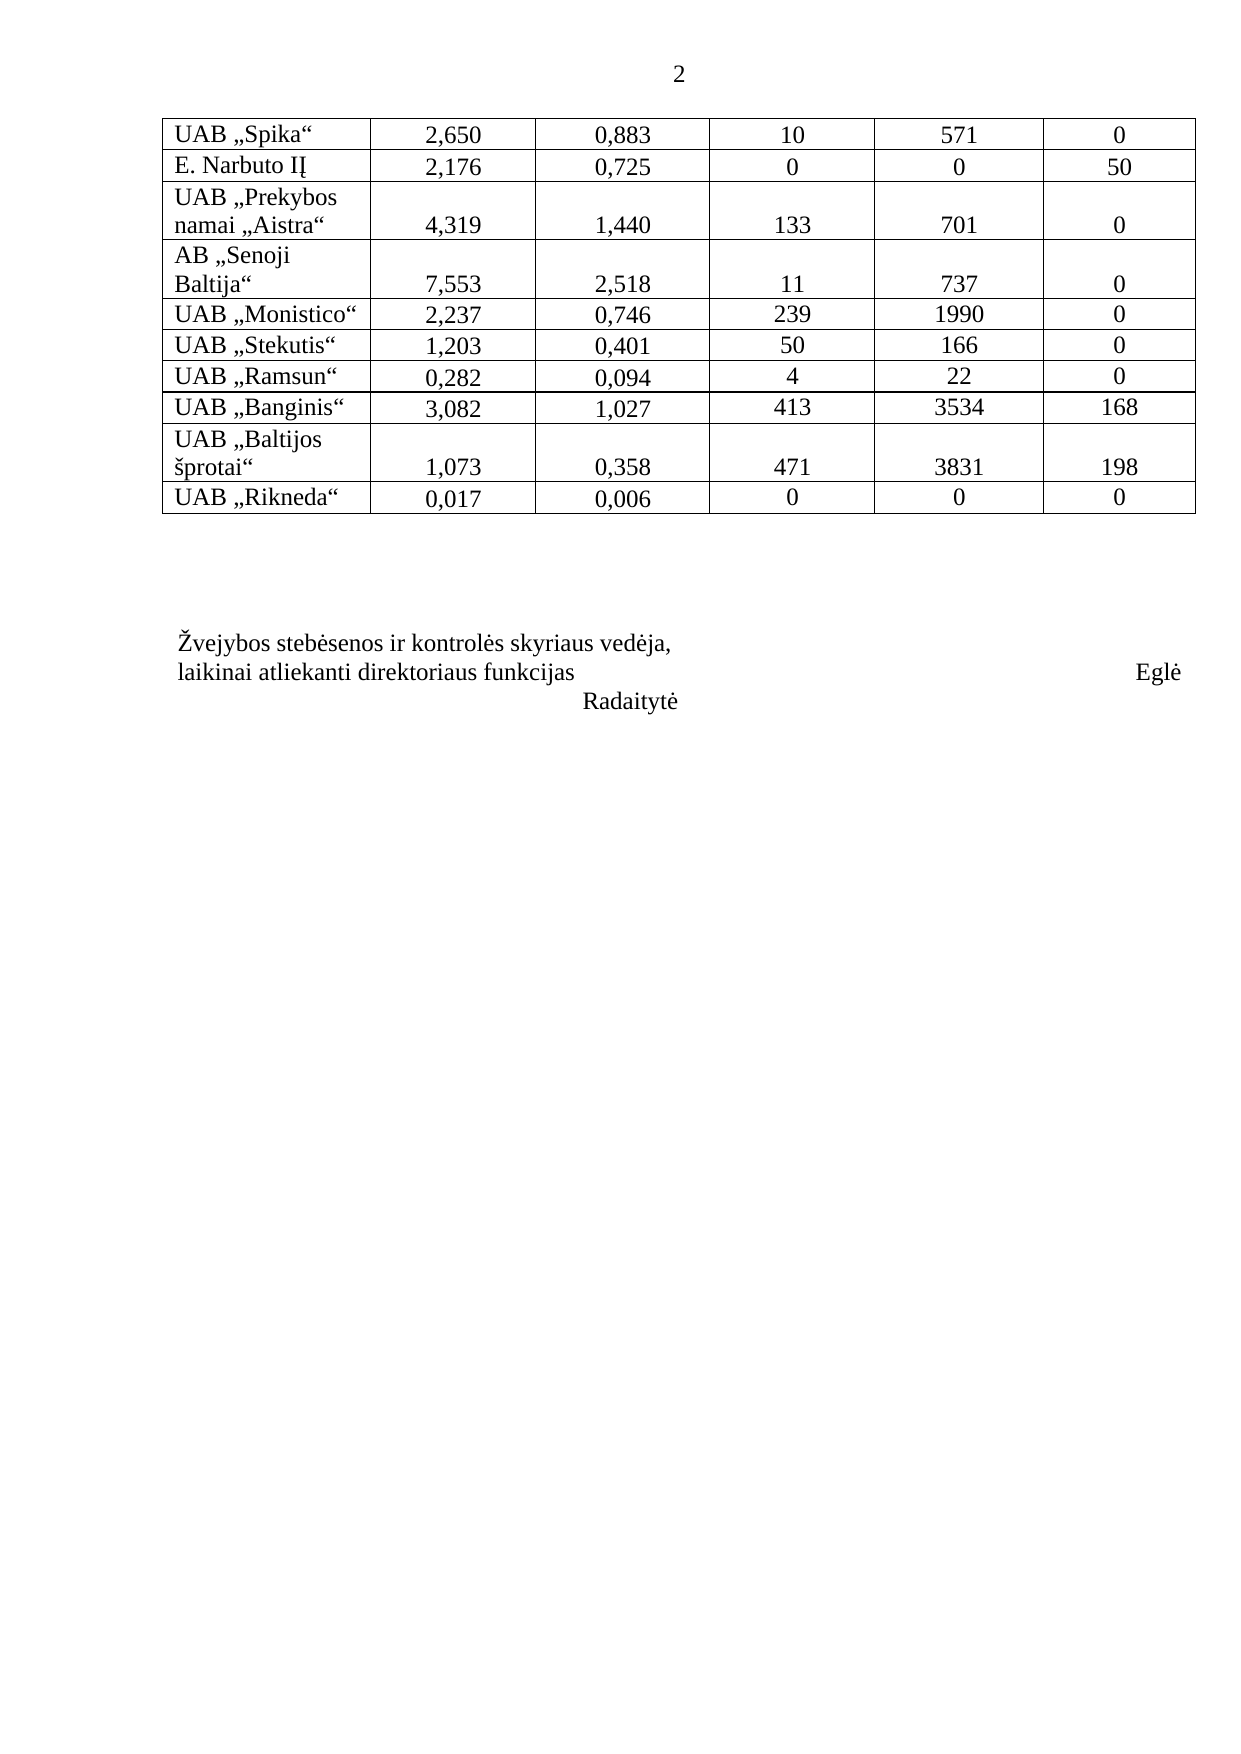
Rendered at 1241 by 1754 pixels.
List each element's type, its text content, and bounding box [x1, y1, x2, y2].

table_cell 50 [1044, 150, 1195, 181]
table_cell UAB „Spika“ [163, 119, 370, 149]
table_cell 1,203 [371, 330, 535, 360]
table_cell UAB „Ramsun“ [163, 361, 370, 391]
table_cell 0,746 [536, 299, 709, 329]
table_cell 0 [1044, 299, 1195, 329]
table_cell 1,027 [536, 393, 709, 423]
table_cell 50 [710, 330, 874, 360]
table_cell 0 [875, 150, 1043, 181]
table_cell 4,319 [371, 182, 535, 239]
table_cell 11 [710, 240, 874, 298]
table_cell 0,017 [371, 482, 535, 512]
table_cell 2,237 [371, 299, 535, 329]
table_cell UAB „Stekutis“ [163, 330, 370, 360]
table_cell 1,073 [371, 424, 535, 481]
table_cell 0 [1044, 482, 1195, 512]
table_cell 1,440 [536, 182, 709, 239]
table_cell UAB „Rikneda“ [163, 482, 370, 512]
table_cell 701 [875, 182, 1043, 239]
table_cell 2,518 [536, 240, 709, 298]
table_cell 0 [1044, 330, 1195, 360]
table_cell 0,006 [536, 482, 709, 512]
table_cell 7,553 [371, 240, 535, 298]
table_cell 0 [1044, 240, 1195, 298]
table_cell 1990 [875, 299, 1043, 329]
table_cell 0 [1044, 182, 1195, 239]
text Žvejybos stebėsenos ir kontrolės skyriaus vedėja, [177, 628, 1181, 657]
table_cell 22 [875, 361, 1043, 391]
table_cell UAB „Monistico“ [163, 299, 370, 329]
table_cell 0,282 [371, 361, 535, 391]
table_cell 0 [710, 150, 874, 181]
table_cell 2,176 [371, 150, 535, 181]
table_cell 737 [875, 240, 1043, 298]
table_cell 3831 [875, 424, 1043, 481]
table_cell UAB „Banginis“ [163, 393, 370, 423]
table_cell 10 [710, 119, 874, 149]
table_cell E. Narbuto IĮ [163, 150, 370, 181]
table_cell 0 [875, 482, 1043, 512]
table_cell 198 [1044, 424, 1195, 481]
table_cell UAB „Prekybos namai „Aistra“ [163, 182, 370, 239]
table_cell 166 [875, 330, 1043, 360]
table_cell 413 [710, 393, 874, 423]
table_cell 0,358 [536, 424, 709, 481]
table_cell 0,725 [536, 150, 709, 181]
table_cell 239 [710, 299, 874, 329]
table_cell 0,883 [536, 119, 709, 149]
table_cell 0,094 [536, 361, 709, 391]
table_cell 0,401 [536, 330, 709, 360]
table_cell 3534 [875, 393, 1043, 423]
table_cell 0 [1044, 119, 1195, 149]
table_cell 3,082 [371, 393, 535, 423]
table_cell 471 [710, 424, 874, 481]
table_cell 133 [710, 182, 874, 239]
table_cell 2,650 [371, 119, 535, 149]
table_cell 4 [710, 361, 874, 391]
table_cell AB „Senoji Baltija“ [163, 240, 370, 298]
table_cell 571 [875, 119, 1043, 149]
text laikinai atliekanti direktoriaus funkcijas Eglė Radaitytė [177, 657, 1181, 715]
table_cell 0 [1044, 361, 1195, 391]
table_cell 168 [1044, 393, 1195, 423]
table_cell 0 [710, 482, 874, 512]
table_cell UAB „Baltijos šprotai“ [163, 424, 370, 481]
